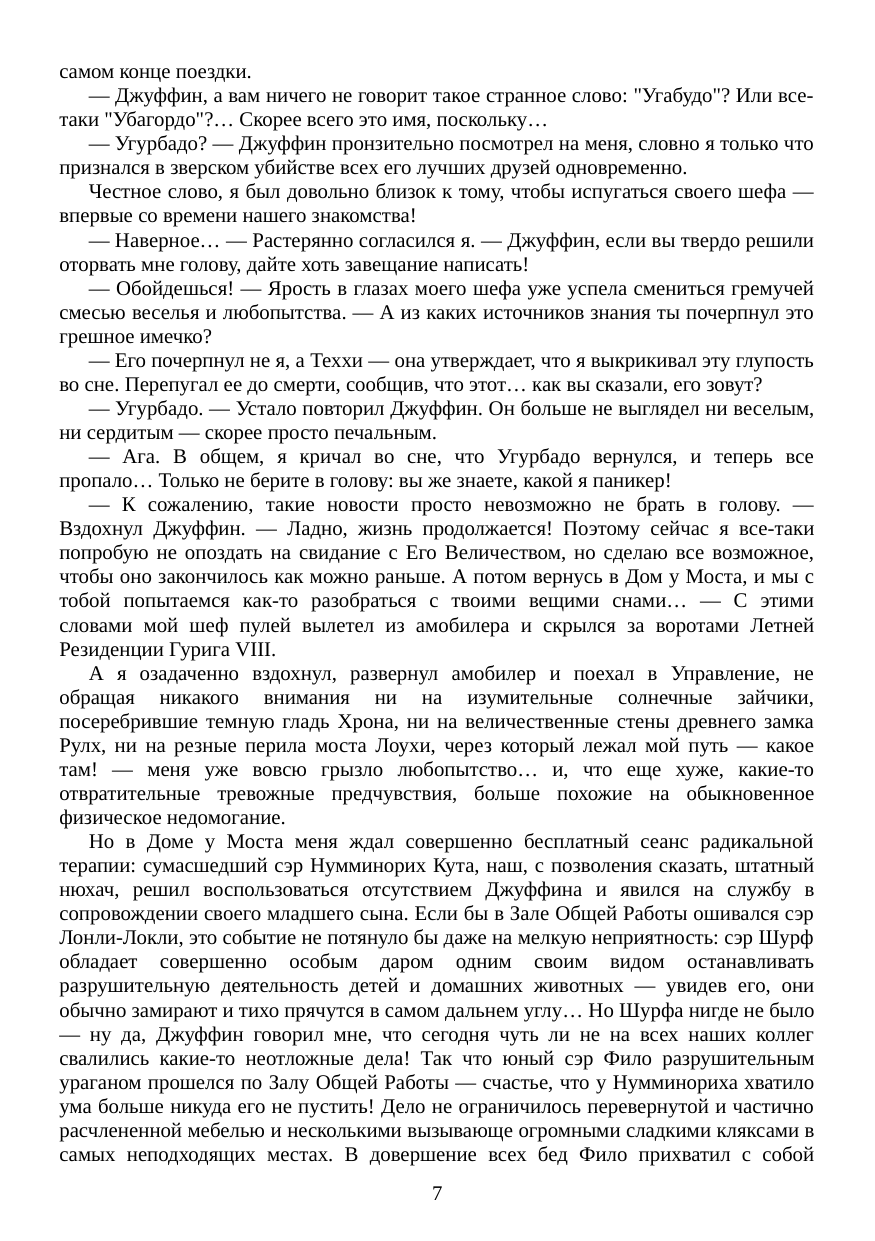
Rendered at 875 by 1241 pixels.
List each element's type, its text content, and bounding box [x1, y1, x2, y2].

text — Угурбадо? — Джуффин пронзительно посмотрел на меня, словно я только что признался в зверском убийстве всех его лучших друзей одновременно. [59, 131, 815, 179]
text — Его почерпнул не я, а Теххи — она утверждает, что я выкрикивал эту глупость во сне. Перепугал ее до смерти, сообщив, что этот… как вы сказали, его зовут? [59, 348, 815, 396]
text Но в Доме у Моста меня ждал совершенно бесплатный сеанс радикальной терапии: сумасшедший сэр Нумминорих Кута, наш, с позволения сказать, штатный нюхач, решил воспользоваться отсутствием Джуффина и явился на службу в сопровождении своего младшего сына. Если бы в Зале Общей Работы ошивался сэр Лонли-Локли, это событие не потянуло бы даже на мелкую неприятность: сэр Шурф обладает совершенно особым даром одним своим видом останавливать разрушительную деятельность детей и домашних животных — увидев его, они обычно замирают и тихо прячутся в самом дальнем углу… Но Шурфа нигде не было — ну да, Джуффин говорил мне, что сегодня чуть ли не на всех наших коллег свалились какие-то неотложные дела! Так что юный сэр Фило разрушительным ураганом прошелся по Залу Общей Работы — счастье, что у Нумминориха хватило ума больше никуда его не пустить! Дело не ограничилось перевернутой и частично расчлененной мебелью и несколькими вызывающе огромными сладкими кляксами в самых неподходящих местах. В довершение всех бед Фило прихватил с собой [59, 829, 815, 1166]
text Честное слово, я был довольно близок к тому, чтобы испугаться своего шефа — впервые со времени нашего знакомства! [59, 179, 815, 227]
text самом конце поездки. [59, 59, 815, 83]
text — К сожалению, такие новости просто невозможно не брать в голову. — Вздохнул Джуффин. — Ладно, жизнь продолжается! Поэтому сейчас я все-таки попробую не опоздать на свидание с Его Величеством, но сделаю все возможное, чтобы оно закончилось как можно раньше. А потом вернусь в Дом у Моста, и мы с тобой попытаемся как-то разобраться с твоими вещими снами… — С этими словами мой шеф пулей вылетел из амобилера и скрылся за воротами Летней Резиденции Гурига VIII. [59, 492, 815, 661]
text — Угурбадо. — Устало повторил Джуффин. Он больше не выглядел ни веселым, ни сердитым — скорее просто печальным. [59, 396, 815, 444]
text — Обойдешься! — Ярость в глазах моего шефа уже успела смениться гремучей смесью веселья и любопытства. — А из каких источников знания ты почерпнул это грешное имечко? [59, 276, 815, 348]
text — Ага. В общем, я кричал во сне, что Угурбадо вернулся, и теперь все пропало… Только не берите в голову: вы же знаете, какой я паникер! [59, 444, 815, 492]
text — Наверное… — Растерянно согласился я. — Джуффин, если вы твердо решили оторвать мне голову, дайте хоть завещание написать! [59, 227, 815, 276]
text А я озадаченно вздохнул, развернул амобилер и поехал в Управление, не обращая никакого внимания ни на изумительные солнечные зайчики, посеребрившие темную гладь Хрона, ни на величественные стены древнего замка Рулх, ни на резные перила моста Лоухи, через который лежал мой путь — какое там! — меня уже вовсю грызло любопытство… и, что еще хуже, какие-то отвратительные тревожные предчувствия, больше похожие на обыкновенное физическое недомогание. [59, 661, 815, 829]
text — Джуффин, а вам ничего не говорит такое странное слово: "Угабудо"? Или все-таки "Убагордо"?… Скорее всего это имя, поскольку… [59, 83, 815, 131]
